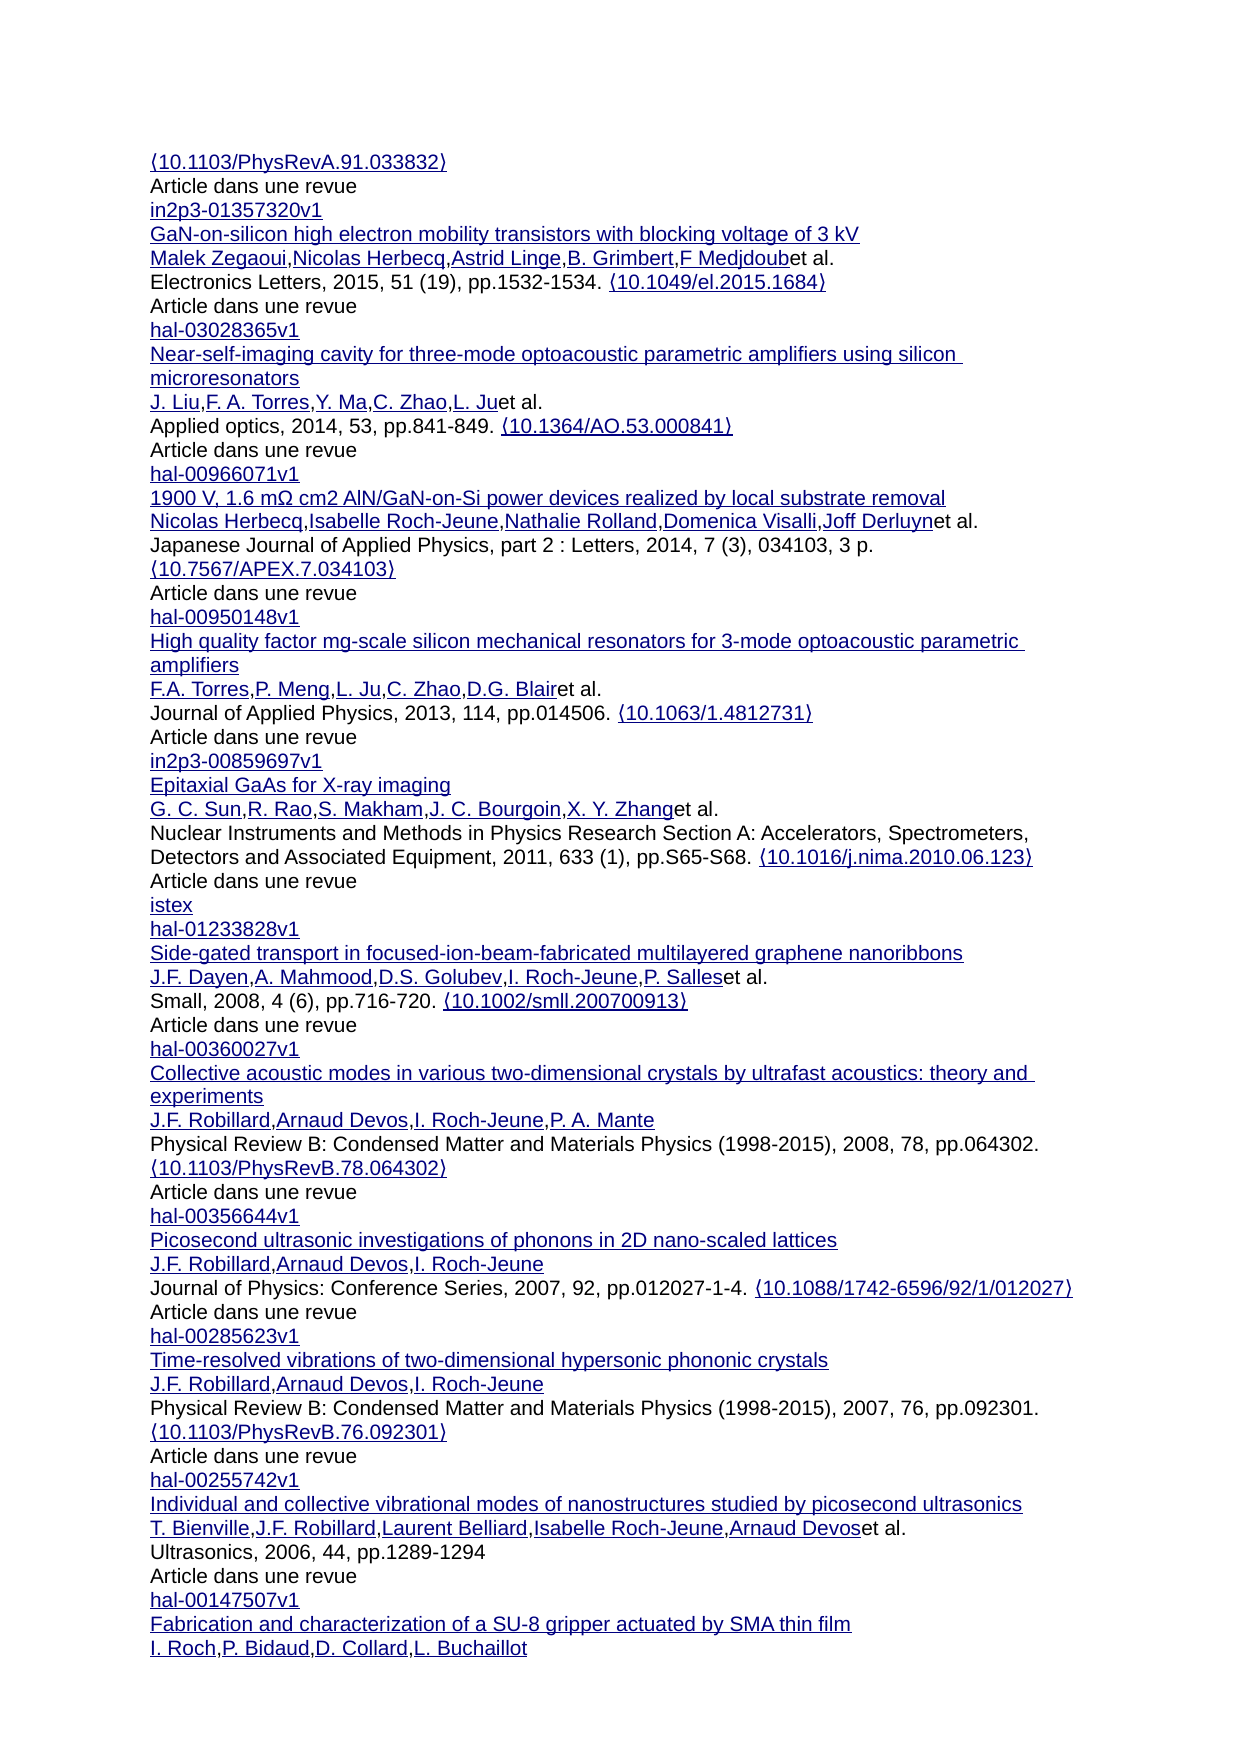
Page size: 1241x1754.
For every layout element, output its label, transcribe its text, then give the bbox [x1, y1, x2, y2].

table_cell Collective acoustic modes in various two-dimensional crystals by ultrafast acoustics: theory and experiments J.F. Robillard,Arnaud Devos,I. Roch-Jeune,P. A. Mante Physical Review B: Condensed Matter and Materials Physics (1998-2015), 2008, 78, pp.064302. ⟨10.1103/PhysRevB.78.064302⟩ Article dans une revue hal-00356644v1 [150, 1060, 1090, 1228]
table_cell High quality factor mg-scale silicon mechanical resonators for 3-mode optoacoustic parametric amplifiers F.A. Torres,P. Meng,L. Ju,C. Zhao,D.G. Blairet al. Journal of Applied Physics, 2013, 114, pp.014506. ⟨10.1063/1.4812731⟩ Article dans une revue in2p3-00859697v1 [150, 629, 1090, 773]
table_cell GaN-on-silicon high electron mobility transistors with blocking voltage of 3 kV Malek Zegaoui,Nicolas Herbecq,Astrid Linge,B. Grimbert,F Medjdoubet al. Electronics Letters, 2015, 51 (19), pp.1532-1534. ⟨10.1049/el.2015.1684⟩ Article dans une revue hal-03028365v1 [150, 222, 1090, 342]
table_cell Time-resolved vibrations of two-dimensional hypersonic phononic crystals J.F. Robillard,Arnaud Devos,I. Roch-Jeune Physical Review B: Condensed Matter and Materials Physics (1998-2015), 2007, 76, pp.092301. ⟨10.1103/PhysRevB.76.092301⟩ Article dans une revue hal-00255742v1 [150, 1348, 1090, 1492]
table_cell ⟨10.1103/PhysRevA.91.033832⟩ Article dans une revue in2p3-01357320v1 [150, 150, 1090, 222]
table_cell Side-gated transport in focused-ion-beam-fabricated multilayered graphene nanoribbons J.F. Dayen,A. Mahmood,D.S. Golubev,I. Roch-Jeune,P. Salleset al. Small, 2008, 4 (6), pp.716-720. ⟨10.1002/smll.200700913⟩ Article dans une revue hal-00360027v1 [150, 941, 1090, 1060]
table_cell 1900 V, 1.6 mΩ cm2 AlN/GaN-on-Si power devices realized by local substrate removal Nicolas Herbecq,Isabelle Roch-Jeune,Nathalie Rolland,Domenica Visalli,Joff Derluynet al. Japanese Journal of Applied Physics, part 2 : Letters, 2014, 7 (3), 034103, 3 p. ⟨10.7567/APEX.7.034103⟩ Article dans une revue hal-00950148v1 [150, 485, 1090, 629]
table_cell Epitaxial GaAs for X-ray imaging G. C. Sun,R. Rao,S. Makham,J. C. Bourgoin,X. Y. Zhanget al. Nuclear Instruments and Methods in Physics Research Section A: Accelerators, Spectrometers, Detectors and Associated Equipment, 2011, 633 (1), pp.S65-S68. ⟨10.1016/j.nima.2010.06.123⟩ Article dans une revue istex hal-01233828v1 [150, 773, 1090, 941]
table_cell Picosecond ultrasonic investigations of phonons in 2D nano-scaled lattices J.F. Robillard,Arnaud Devos,I. Roch-Jeune Journal of Physics: Conference Series, 2007, 92, pp.012027-1-4. ⟨10.1088/1742-6596/92/1/012027⟩ Article dans une revue hal-00285623v1 [150, 1228, 1090, 1348]
table_cell Individual and collective vibrational modes of nanostructures studied by picosecond ultrasonics T. Bienville,J.F. Robillard,Laurent Belliard,Isabelle Roch-Jeune,Arnaud Devoset al. Ultrasonics, 2006, 44, pp.1289-1294 Article dans une revue hal-00147507v1 [150, 1492, 1090, 1611]
table_cell Fabrication and characterization of a SU-8 gripper actuated by SMA thin film I. Roch,P. Bidaud,D. Collard,L. Buchaillot [150, 1611, 1090, 1659]
table_cell Near-self-imaging cavity for three-mode optoacoustic parametric amplifiers using silicon microresonators J. Liu,F. A. Torres,Y. Ma,C. Zhao,L. Juet al. Applied optics, 2014, 53, pp.841-849. ⟨10.1364/AO.53.000841⟩ Article dans une revue hal-00966071v1 [150, 342, 1090, 485]
